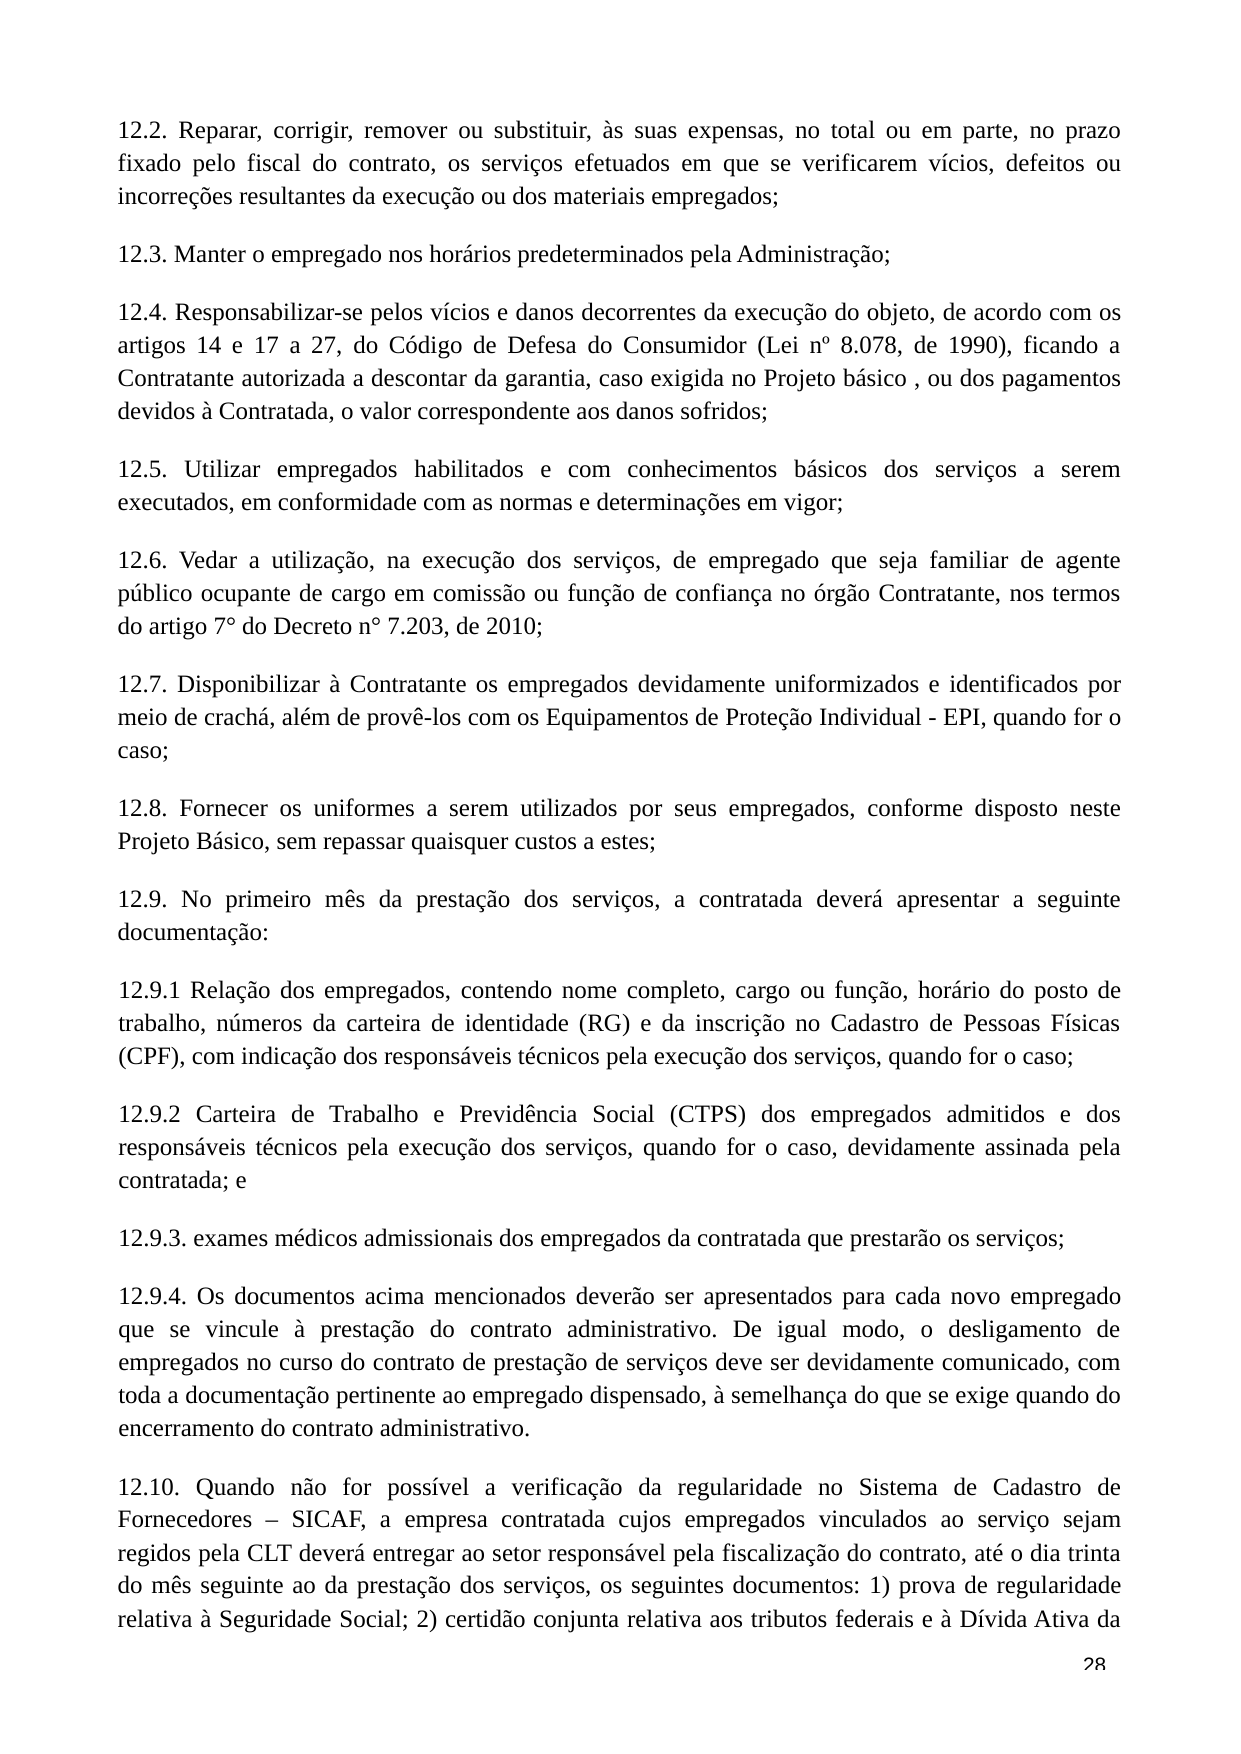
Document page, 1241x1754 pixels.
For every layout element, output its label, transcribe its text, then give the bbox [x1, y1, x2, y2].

list 12.9.3. exames médicos admissionais dos empregados da contratada que prestarão os serviços; [118, 1223, 1122, 1252]
list 12.7. Disponibilizar à Contratante os empregados devidamente uniformizados e identificados por meio de crachá, além de provê-los com os Equipamentos de Proteção Individual - EPI, quando for o caso; [117, 669, 1122, 764]
list 12.9. No primeiro mês da prestação dos serviços, a contratada deverá apresentar a seguinte documentação: [117, 884, 1122, 946]
list 12.9.2 Carteira de Trabalho e Previdência Social (CTPS) dos empregados admitidos e dos responsáveis técnicos pela execução dos serviços, quando for o caso, devidamente assinada pela contratada; e [118, 1099, 1122, 1194]
list 12.2. Reparar, corrigir, remover ou substituir, às suas expensas, no total ou em parte, no prazo fixado pelo fiscal do contrato, os serviços efetuados em que se verificarem vícios, defeitos ou incorreções resultantes da execução ou dos materiais empregados; [117, 115, 1122, 210]
list 12.10. Quando não for possível a verificação da regularidade no Sistema de Cadastro de Fornecedores – SICAF, a empresa contratada cujos empregados vinculados ao serviço sejam regidos pela CLT deverá entregar ao setor responsável pela fiscalização do contrato, até o dia trinta do mês seguinte ao da prestação dos serviços, os seguintes documentos: 1) prova de regularidade relativa à Seguridade Social; 2) certidão conjunta relativa aos tributos federais e à Dívida Ativa da [117, 1472, 1122, 1632]
list 12.5. Utilizar empregados habilitados e com conhecimentos básicos dos serviços a serem executados, em conformidade com as normas e determinações em vigor; [117, 454, 1122, 516]
list 12.6. Vedar a utilização, na execução dos serviços, de empregado que seja familiar de agente público ocupante de cargo em comissão ou função de confiança no órgão Contratante, nos termos do artigo 7° do Decreto n° 7.203, de 2010; [117, 545, 1122, 640]
list 12.9.1 Relação dos empregados, contendo nome completo, cargo ou função, horário do posto de trabalho, números da carteira de identidade (RG) e da inscrição no Cadastro de Pessoas Físicas (CPF), com indicação dos responsáveis técnicos pela execução dos serviços, quando for o caso; [118, 975, 1122, 1070]
list 12.3. Manter o empregado nos horários predeterminados pela Administração; [117, 239, 1122, 268]
list 12.4. Responsabilizar-se pelos vícios e danos decorrentes da execução do objeto, de acordo com os artigos 14 e 17 a 27, do Código de Defesa do Consumidor (Lei nº 8.078, de 1990), ficando a Contratante autorizada a descontar da garantia, caso exigida no Projeto básico , ou dos pagamentos devidos à Contratada, o valor correspondente aos danos sofridos; [117, 297, 1122, 425]
list 12.8. Fornecer os uniformes a serem utilizados por seus empregados, conforme disposto neste Projeto Básico, sem repassar quaisquer custos a estes; [117, 793, 1122, 855]
list 12.9.4. Os documentos acima mencionados deverão ser apresentados para cada novo empregado que se vincule à prestação do contrato administrativo. De igual modo, o desligamento de empregados no curso do contrato de prestação de serviços deve ser devidamente comunicado, com toda a documentação pertinente ao empregado dispensado, à semelhança do que se exige quando do encerramento do contrato administrativo. [118, 1281, 1122, 1442]
